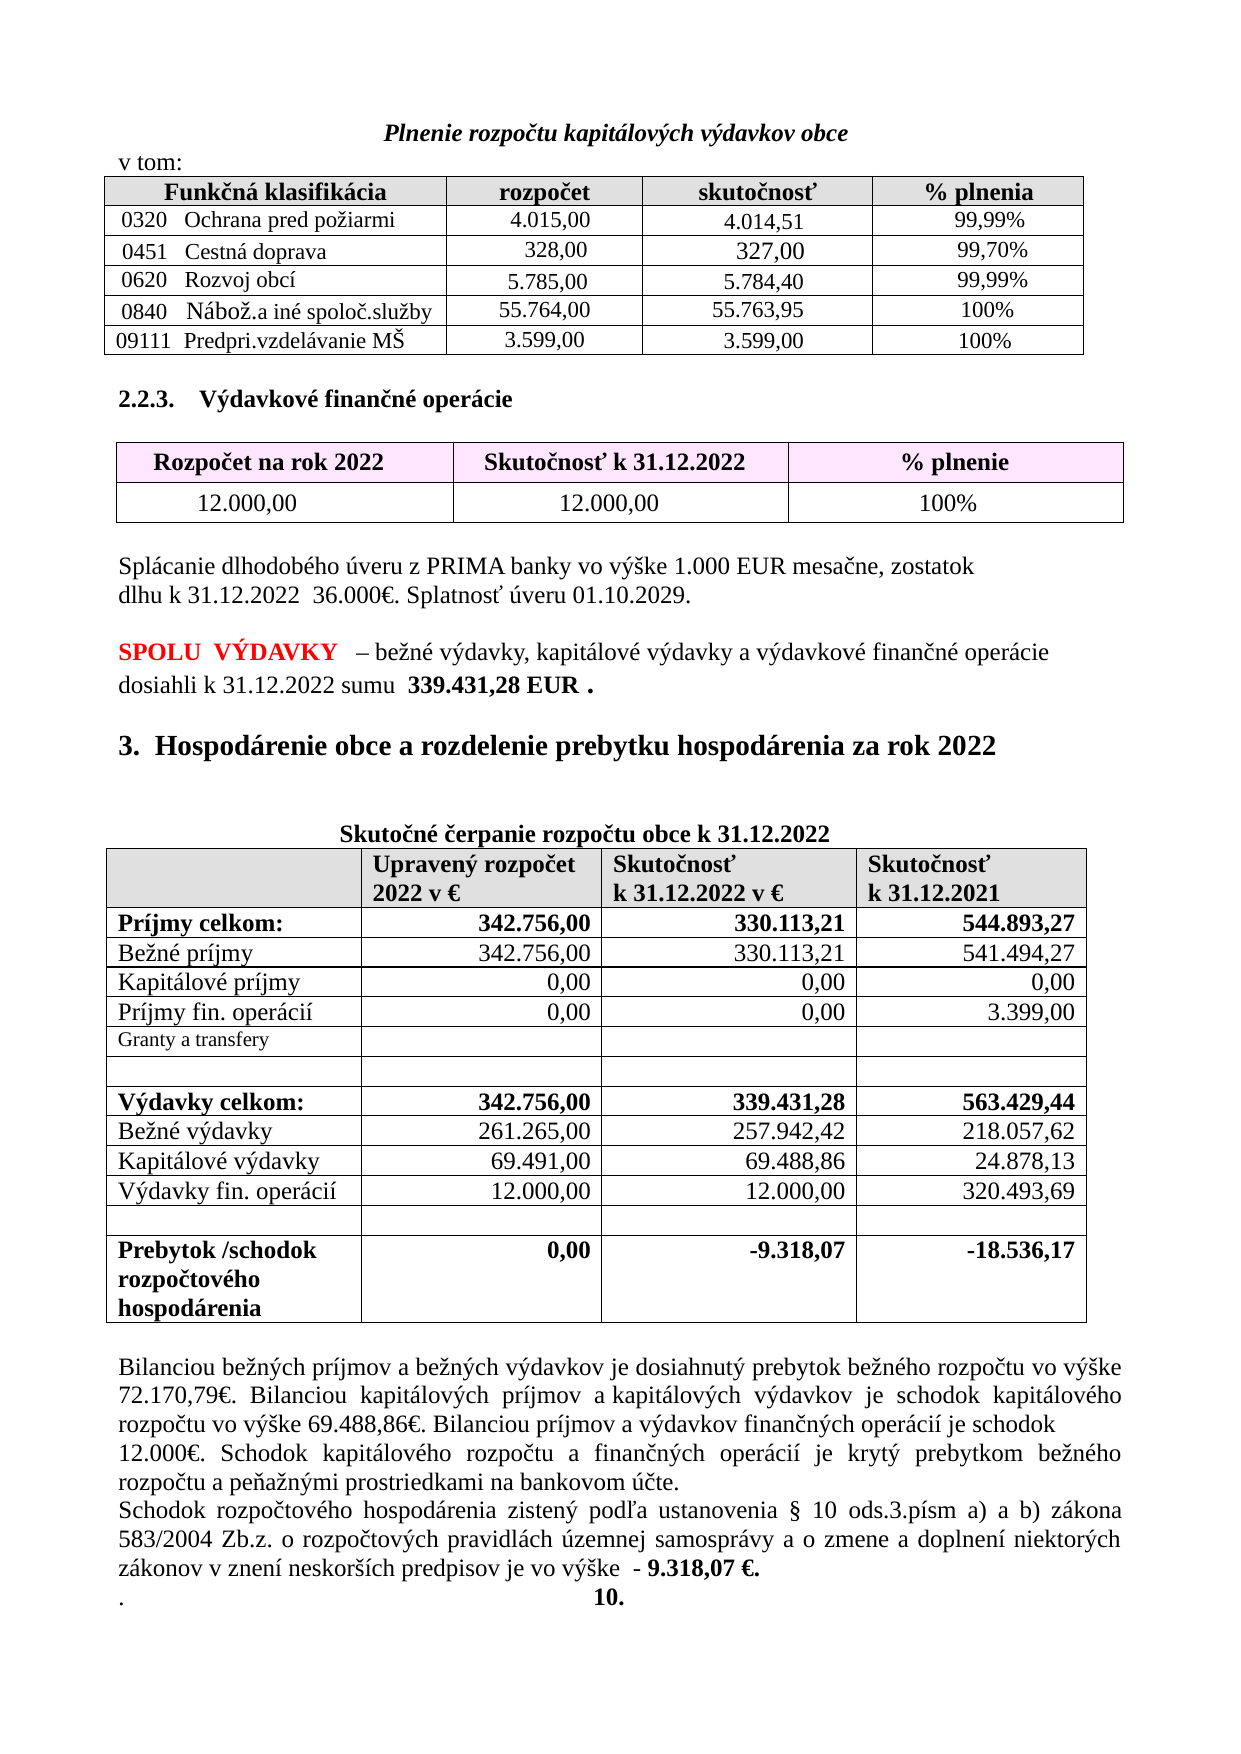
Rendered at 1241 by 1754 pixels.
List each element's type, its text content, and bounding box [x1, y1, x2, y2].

table_cell 100% [873, 296, 1083, 324]
table_cell 12.000,00 [454, 483, 788, 522]
text SPOLU VÝDAVKY – bežné výdavky, kapitálové výdavky a výdavkové finančné operácie dosiahli k 31.12.2022 sumu 339.431,28 EUR . [118, 637, 1122, 700]
table_cell 0,00 [362, 968, 601, 996]
table_cell 0451 Cestná doprava [105, 236, 446, 265]
text 12.000€. Schodok kapitálového rozpočtu a finančných operácií je krytý prebytkom bežného rozpočtu a peňažnými prostriedkami na bankovom účte. [118, 1438, 1122, 1495]
table_cell 4.015,00 [447, 206, 642, 235]
table_cell 09111 Predpri.vzdelávanie MŠ [105, 326, 446, 354]
text dlhu k 31.12.2022 36.000€. Splatnosť úveru 01.10.2029. [118, 580, 1122, 609]
table_cell [107, 1057, 361, 1086]
table_cell 0,00 [602, 997, 856, 1026]
table_cell -18.536,17 [857, 1236, 1086, 1322]
table_cell Výdavky celkom: [107, 1087, 361, 1115]
table_cell 3.599,00 [643, 326, 872, 354]
table_header Upravený rozpočet 2022 v € [362, 849, 601, 907]
table_cell Kapitálové výdavky [107, 1146, 361, 1175]
table_cell 0620 Rozvoj obcí [105, 266, 446, 295]
table_cell 100% [873, 326, 1083, 354]
table_cell 563.429,44 [857, 1087, 1086, 1115]
table_cell 327,00 [643, 236, 872, 265]
table_cell Granty a transfery [107, 1027, 361, 1056]
table_header Funkčná klasifikácia [105, 177, 446, 205]
table_cell 0320 Ochrana pred požiarmi [105, 206, 446, 235]
table_cell 320.493,69 [857, 1176, 1086, 1205]
table_cell 12.000,00 [362, 1176, 601, 1205]
table_cell Príjmy fin. operácií [107, 997, 361, 1026]
table_cell [857, 1206, 1086, 1234]
table_cell [857, 1057, 1086, 1086]
table_cell [602, 1206, 856, 1234]
table_cell [602, 1057, 856, 1086]
table_cell 330.113,21 [602, 908, 856, 937]
table_header rozpočet [447, 177, 642, 205]
table_header skutočnosť [643, 177, 872, 205]
table_cell 0,00 [602, 968, 856, 996]
table_cell Výdavky fin. operácií [107, 1176, 361, 1205]
table_cell Príjmy celkom: [107, 908, 361, 937]
text Plnenie rozpočtu kapitálových výdavkov obce [118, 118, 1122, 147]
table_header [107, 849, 361, 907]
table_cell 328,00 [447, 236, 642, 265]
table_cell 3.399,00 [857, 997, 1086, 1026]
table_cell 24.878,13 [857, 1146, 1086, 1175]
table_cell 55.764,00 [447, 296, 642, 324]
table_header Skutočnosť k 31.12.2022 [454, 443, 788, 482]
table_cell [602, 1027, 856, 1056]
table_cell 541.494,27 [857, 938, 1086, 966]
table_cell 55.763,95 [643, 296, 872, 324]
table_cell 69.488,86 [602, 1146, 856, 1175]
table_cell 544.893,27 [857, 908, 1086, 937]
table_cell 257.942,42 [602, 1116, 856, 1145]
table_header % plnenie [789, 443, 1123, 482]
table_cell [857, 1027, 1086, 1056]
table_header % plnenia [873, 177, 1083, 205]
table_cell 12.000,00 [602, 1176, 856, 1205]
table_cell Bežné výdavky [107, 1116, 361, 1145]
table_cell 342.756,00 [362, 1087, 601, 1115]
table_cell 339.431,28 [602, 1087, 856, 1115]
table_cell 330.113,21 [602, 938, 856, 966]
table_cell [362, 1206, 601, 1234]
table_cell 12.000,00 [117, 483, 453, 522]
table_cell [362, 1027, 601, 1056]
table_cell 69.491,00 [362, 1146, 601, 1175]
table_cell Bežné príjmy [107, 938, 361, 966]
table_header Rozpočet na rok 2022 [117, 443, 453, 482]
table_cell 4.014,51 [643, 206, 872, 235]
table_cell 261.265,00 [362, 1116, 601, 1145]
table_cell 100% [789, 483, 1123, 522]
table_cell [362, 1057, 601, 1086]
table_cell 0840 Nábož.a iné spoloč.služby [105, 296, 446, 324]
text Schodok rozpočtového hospodárenia zistený podľa ustanovenia § 10 ods.3.písm a) a b) zákona 583/2004 Zb.z. o rozpočtových pravidlách územnej samosprávy a o zmene a doplnení niektorých zákonov v znení neskorších predpisov je vo výške - 9.318,07 €. [118, 1495, 1122, 1582]
table_cell 5.784,40 [643, 266, 872, 295]
table_header Skutočnosť k 31.12.2021 [857, 849, 1086, 907]
table_cell 218.057,62 [857, 1116, 1086, 1145]
text 3. Hospodárenie obce a rozdelenie prebytku hospodárenia za rok 2022 [118, 728, 1122, 762]
table_header Skutočnosť k 31.12.2022 v € [602, 849, 856, 907]
table_cell 0,00 [362, 997, 601, 1026]
text Skutočné čerpanie rozpočtu obce k 31.12.2022 [266, 819, 1122, 848]
table_cell 99,99% [873, 266, 1083, 295]
text . 10. [118, 1582, 1122, 1610]
table_cell 0,00 [857, 968, 1086, 996]
table_cell Prebytok /schodok rozpočtového hospodárenia [107, 1236, 361, 1322]
table_cell 342.756,00 [362, 938, 601, 966]
text v tom: [118, 147, 1122, 176]
table_cell 99,70% [873, 236, 1083, 265]
table_cell 0,00 [362, 1236, 601, 1322]
text 2.2.3. Výdavkové finančné operácie [118, 384, 1122, 413]
table_cell -9.318,07 [602, 1236, 856, 1322]
table_cell 342.756,00 [362, 908, 601, 937]
table_cell 5.785,00 [447, 266, 642, 295]
text Bilanciou bežných príjmov a bežných výdavkov je dosiahnutý prebytok bežného rozpočtu vo výške 72.170,79€. Bilanciou kapitálových príjmov a kapitálových výdavkov je schodok kapitálového rozpočtu vo výške 69.488,86€. Bilanciou príjmov a výdavkov finančných operácií je schodok [118, 1352, 1122, 1438]
table_cell Kapitálové príjmy [107, 968, 361, 996]
text Splácanie dlhodobého úveru z PRIMA banky vo výške 1.000 EUR mesačne, zostatok [118, 551, 1122, 580]
table_cell [107, 1206, 361, 1234]
table_cell 3.599,00 [447, 326, 642, 354]
table_cell 99,99% [873, 206, 1083, 235]
